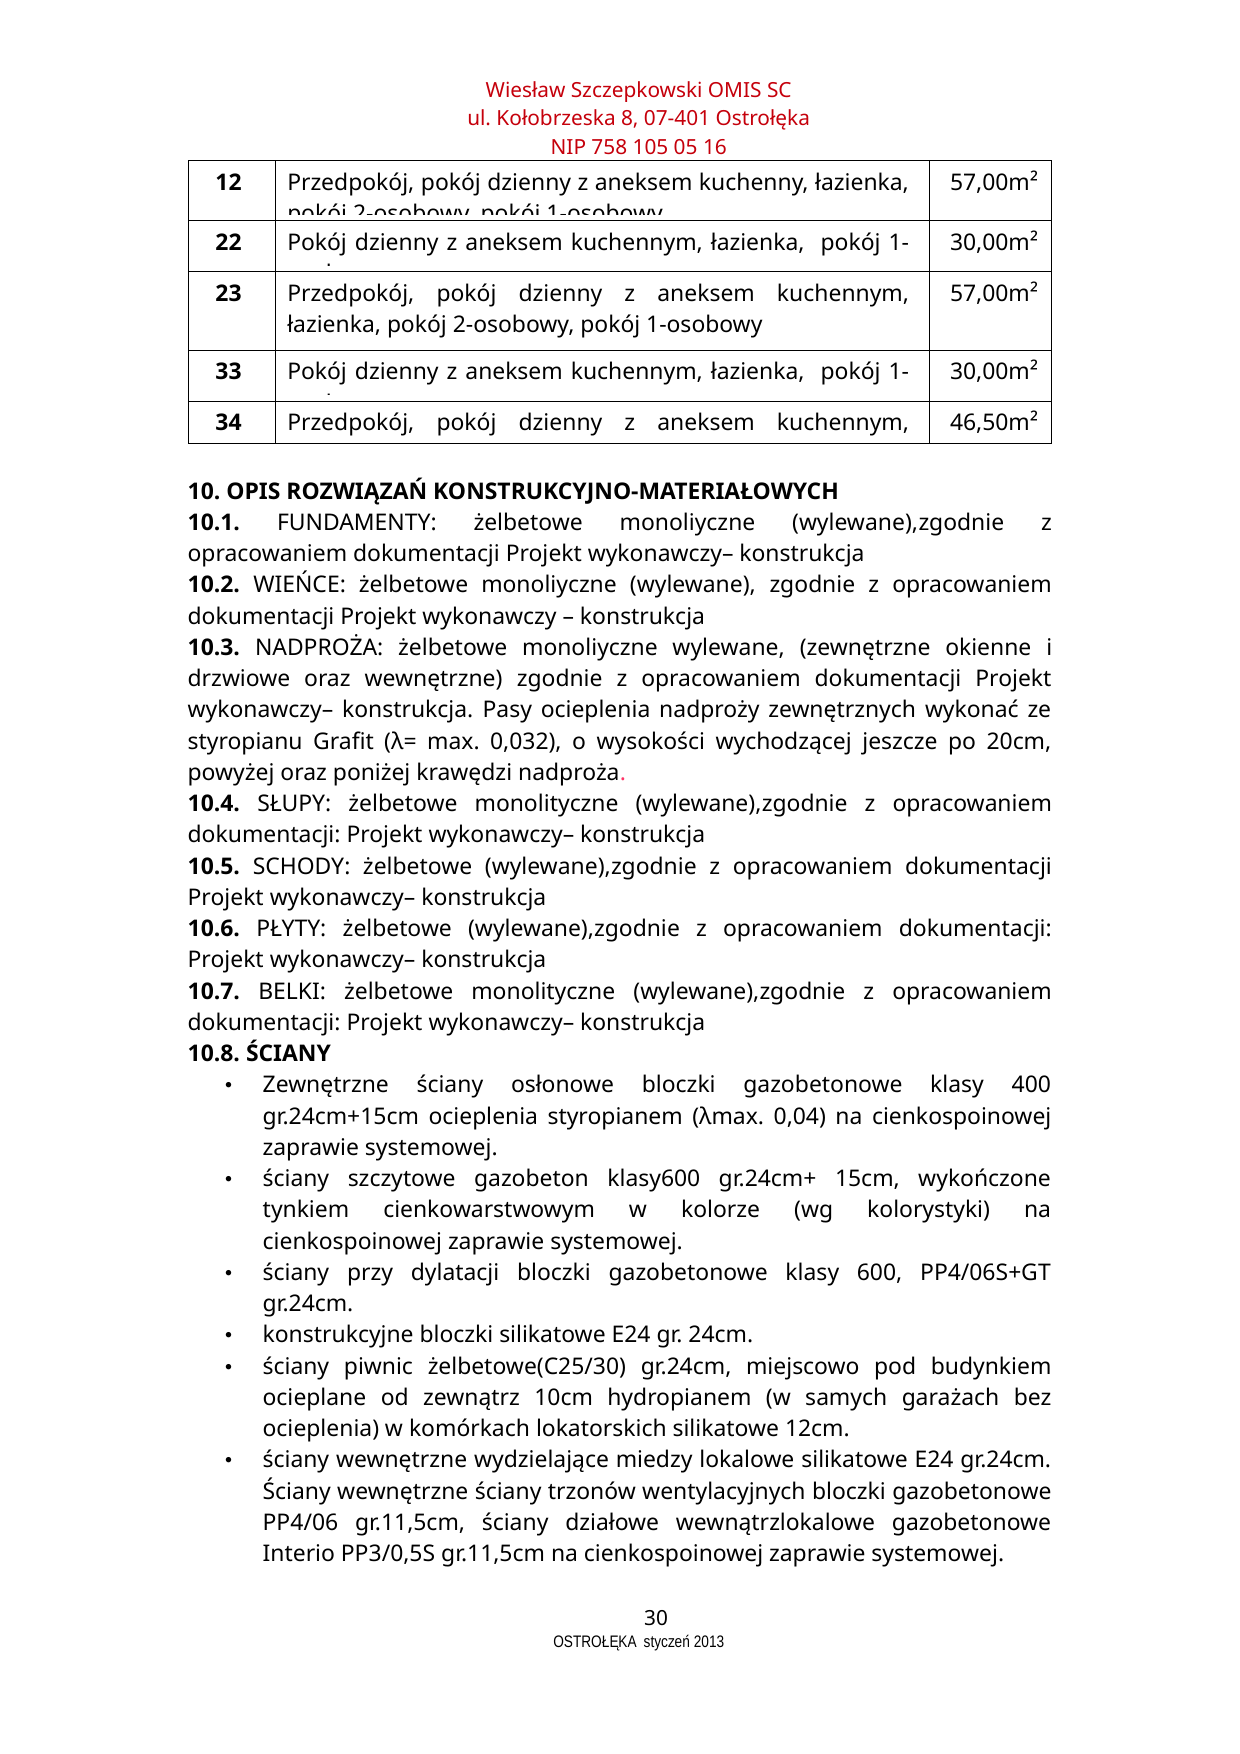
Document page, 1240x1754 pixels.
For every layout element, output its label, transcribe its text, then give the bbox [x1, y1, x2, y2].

table_cell 57,00m² [930, 272, 1043, 349]
list ściany piwnic żelbetowe(C25/30) gr.24cm, miejscowo pod budynkiem ocieplane od zewnątrz 10cm hydropianem (w samych garażach bez ocieplenia) w komórkach lokatorskich silikatowe 12cm. [225, 1350, 1052, 1443]
table_cell [1044, 161, 1051, 220]
table_cell [1044, 221, 1051, 271]
list ściany wewnętrzne wydzielające miedzy lokalowe silikatowe E24 gr.24cm. Ściany wewnętrzne ściany trzonów wentylacyjnych bloczki gazobetonowe PP4/06 gr.11,5cm, ściany działowe wewnątrzlokalowe gazobetonowe Interio PP3/0,5S gr.11,5cm na cienkospoinowej zaprawie systemowej. [225, 1443, 1052, 1568]
table_cell [915, 161, 929, 220]
table_cell [1044, 351, 1051, 401]
text 10.1. FUNDAMENTY: żelbetowe monoliyczne (wylewane),zgodnie z opracowaniem dokumentacji Projekt wykonawczy– konstrukcja [187, 506, 1052, 568]
table_cell 30,00m² [930, 351, 1043, 401]
table_cell 34 [189, 402, 275, 443]
text 10. OPIS ROZWIĄZAŃ KONSTRUKCYJNO-MATERIAŁOWYCH [187, 475, 1052, 506]
table_cell [915, 402, 929, 443]
table_cell 30,00m² [930, 221, 1043, 271]
text 10.8. ŚCIANY [187, 1037, 1052, 1068]
table_cell [915, 221, 929, 271]
table_cell [915, 272, 929, 349]
text 10.4. SŁUPY: żelbetowe monolityczne (wylewane),zgodnie z opracowaniem dokumentacji: Projekt wykonawczy– konstrukcja [187, 787, 1052, 850]
table_cell [1044, 272, 1051, 349]
table_cell Pokój dzienny z aneksem kuchennym, łazienka, pokój 1-osobowy [276, 351, 915, 401]
text 10.7. BELKI: żelbetowe monolityczne (wylewane),zgodnie z opracowaniem dokumentacji: Projekt wykonawczy– konstrukcja [187, 975, 1052, 1037]
text 10.2. WIEŃCE: żelbetowe monoliyczne (wylewane), zgodnie z opracowaniem dokumentacji Projekt wykonawczy – konstrukcja [187, 568, 1052, 631]
table_cell [915, 351, 929, 401]
text 10.6. PŁYTY: żelbetowe (wylewane),zgodnie z opracowaniem dokumentacji: Projekt wykonawczy– konstrukcja [187, 912, 1052, 975]
table_cell 22 [189, 221, 275, 271]
list konstrukcyjne bloczki silikatowe E24 gr. 24cm. [225, 1318, 1052, 1350]
text 10.3. NADPROŻA: żelbetowe monoliyczne wylewane, (zewnętrzne okienne i drzwiowe oraz wewnętrzne) zgodnie z opracowaniem dokumentacji Projekt wykonawczy– konstrukcja. Pasy ocieplenia nadproży zewnętrznych wykonać ze styropianu Grafit (λ= max. 0,032), o wysokości wychodzącej jeszcze po 20cm, powyżej oraz poniżej krawędzi nadproża. [187, 631, 1052, 787]
table_cell [1044, 402, 1051, 443]
table_cell 46,50m² [930, 402, 1043, 443]
table_cell Przedpokój, pokój dzienny z aneksem kuchennym, łazienka, pokój 2-osobowy, pokój 1-osobowy [276, 272, 915, 349]
table_cell Przedpokój, pokój dzienny z aneksem kuchenny, łazienka, pokój 2-osobowy, pokój 1-osobowy [276, 161, 915, 220]
table_cell 23 [189, 272, 275, 349]
table_cell 57,00m² [930, 161, 1043, 220]
table_cell Pokój dzienny z aneksem kuchennym, łazienka, pokój 1-osobowy [276, 221, 915, 271]
list Zewnętrzne ściany osłonowe bloczki gazobetonowe klasy 400 gr.24cm+15cm ocieplenia styropianem (λmax. 0,04) na cienkospoinowej zaprawie systemowej. [225, 1068, 1052, 1162]
table_cell Przedpokój, pokój dzienny z aneksem kuchennym, łazienka, pokój 1os. [276, 402, 915, 443]
table_cell 33 [189, 351, 275, 401]
list ściany szczytowe gazobeton klasy600 gr.24cm+ 15cm, wykończone tynkiem cienkowarstwowym w kolorze (wg kolorystyki) na cienkospoinowej zaprawie systemowej. [225, 1162, 1052, 1256]
text 10.5. SCHODY: żelbetowe (wylewane),zgodnie z opracowaniem dokumentacji Projekt wykonawczy– konstrukcja [187, 850, 1052, 912]
list ściany przy dylatacji bloczki gazobetonowe klasy 600, PP4/06S+GT gr.24cm. [225, 1256, 1052, 1318]
table_cell 12 [189, 161, 275, 220]
